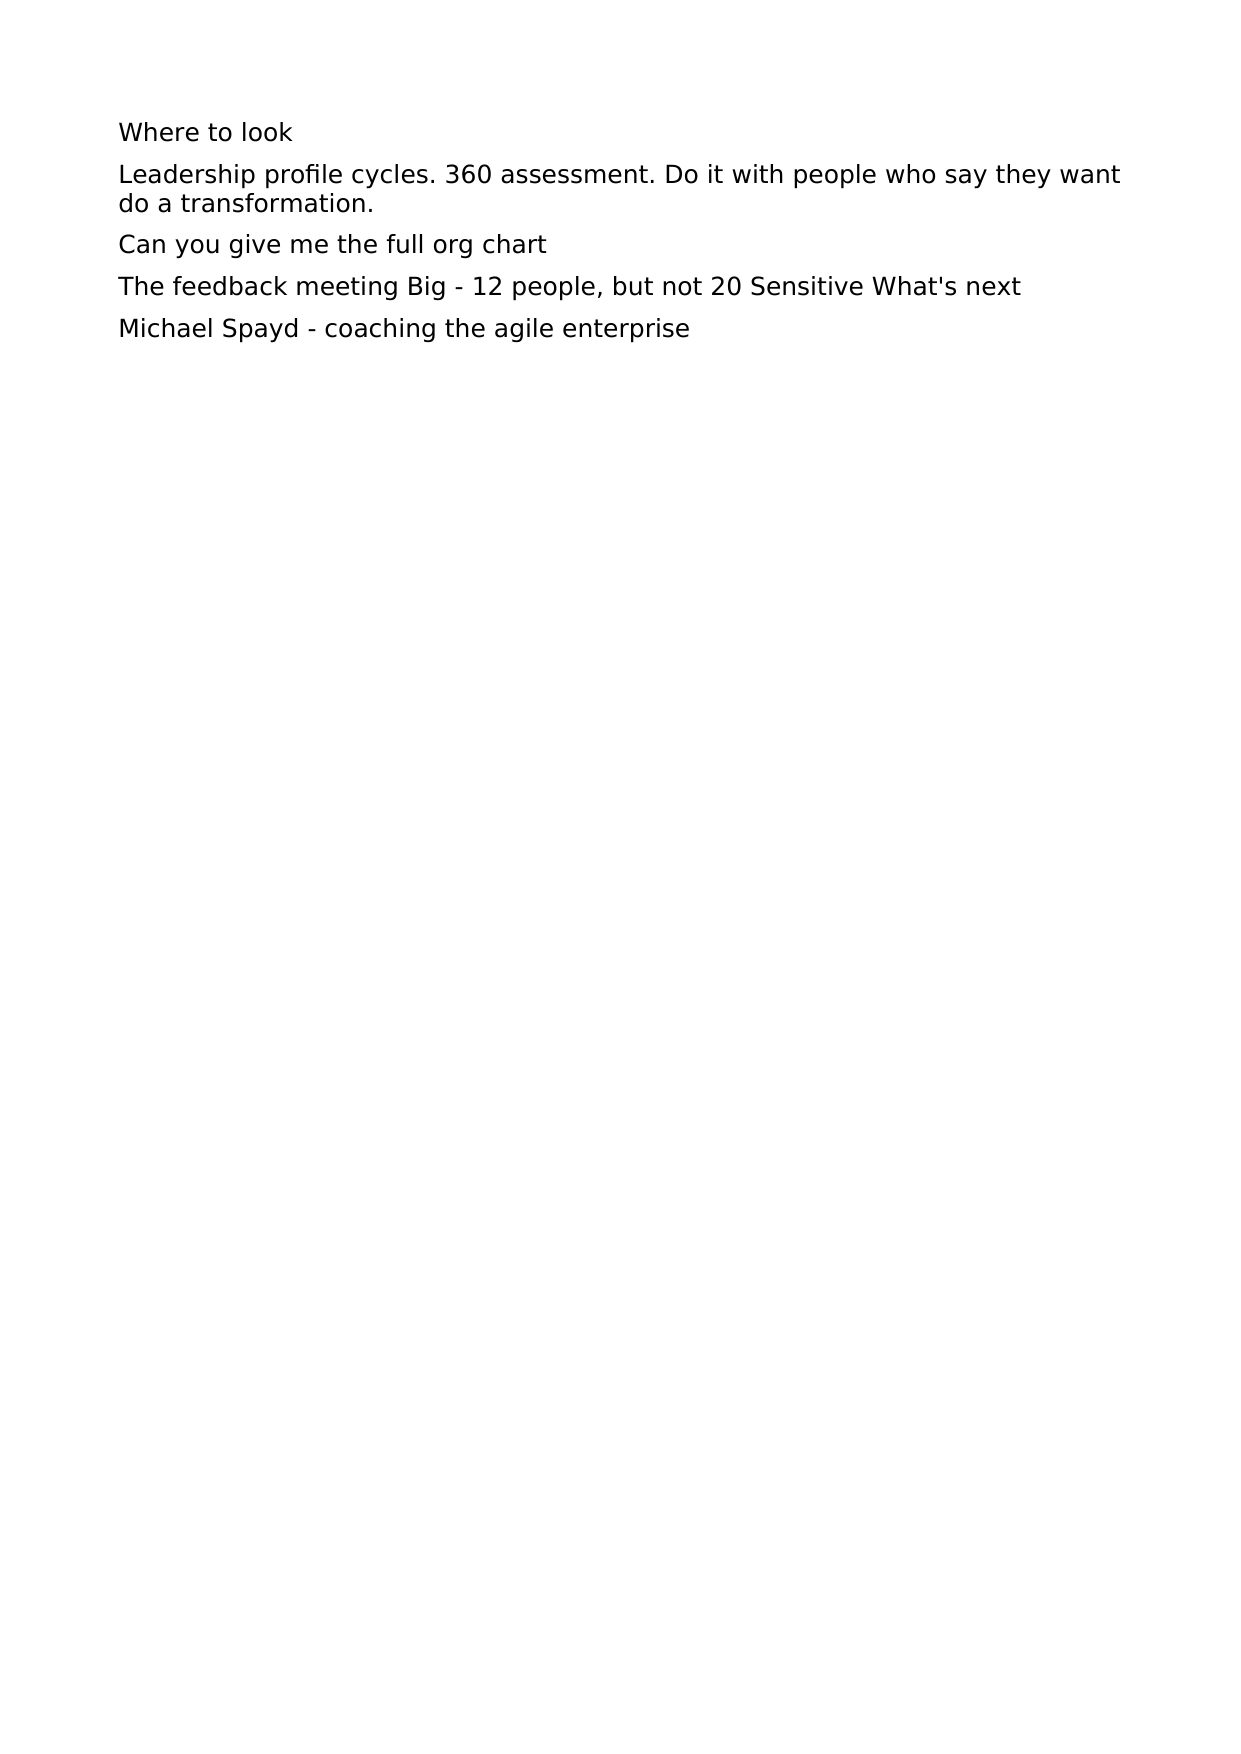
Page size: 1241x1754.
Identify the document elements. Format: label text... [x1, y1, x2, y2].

text The feedback meeting Big - 12 people, but not 20 Sensitive What's next [118, 272, 1122, 301]
text Michael Spayd - coaching the agile enterprise [118, 314, 1122, 343]
text Can you give me the full org chart [118, 231, 1122, 260]
text Leadership profile cycles. 360 assessment. Do it with people who say they want do a transformation. [118, 160, 1122, 218]
text Where to look [118, 118, 1122, 147]
